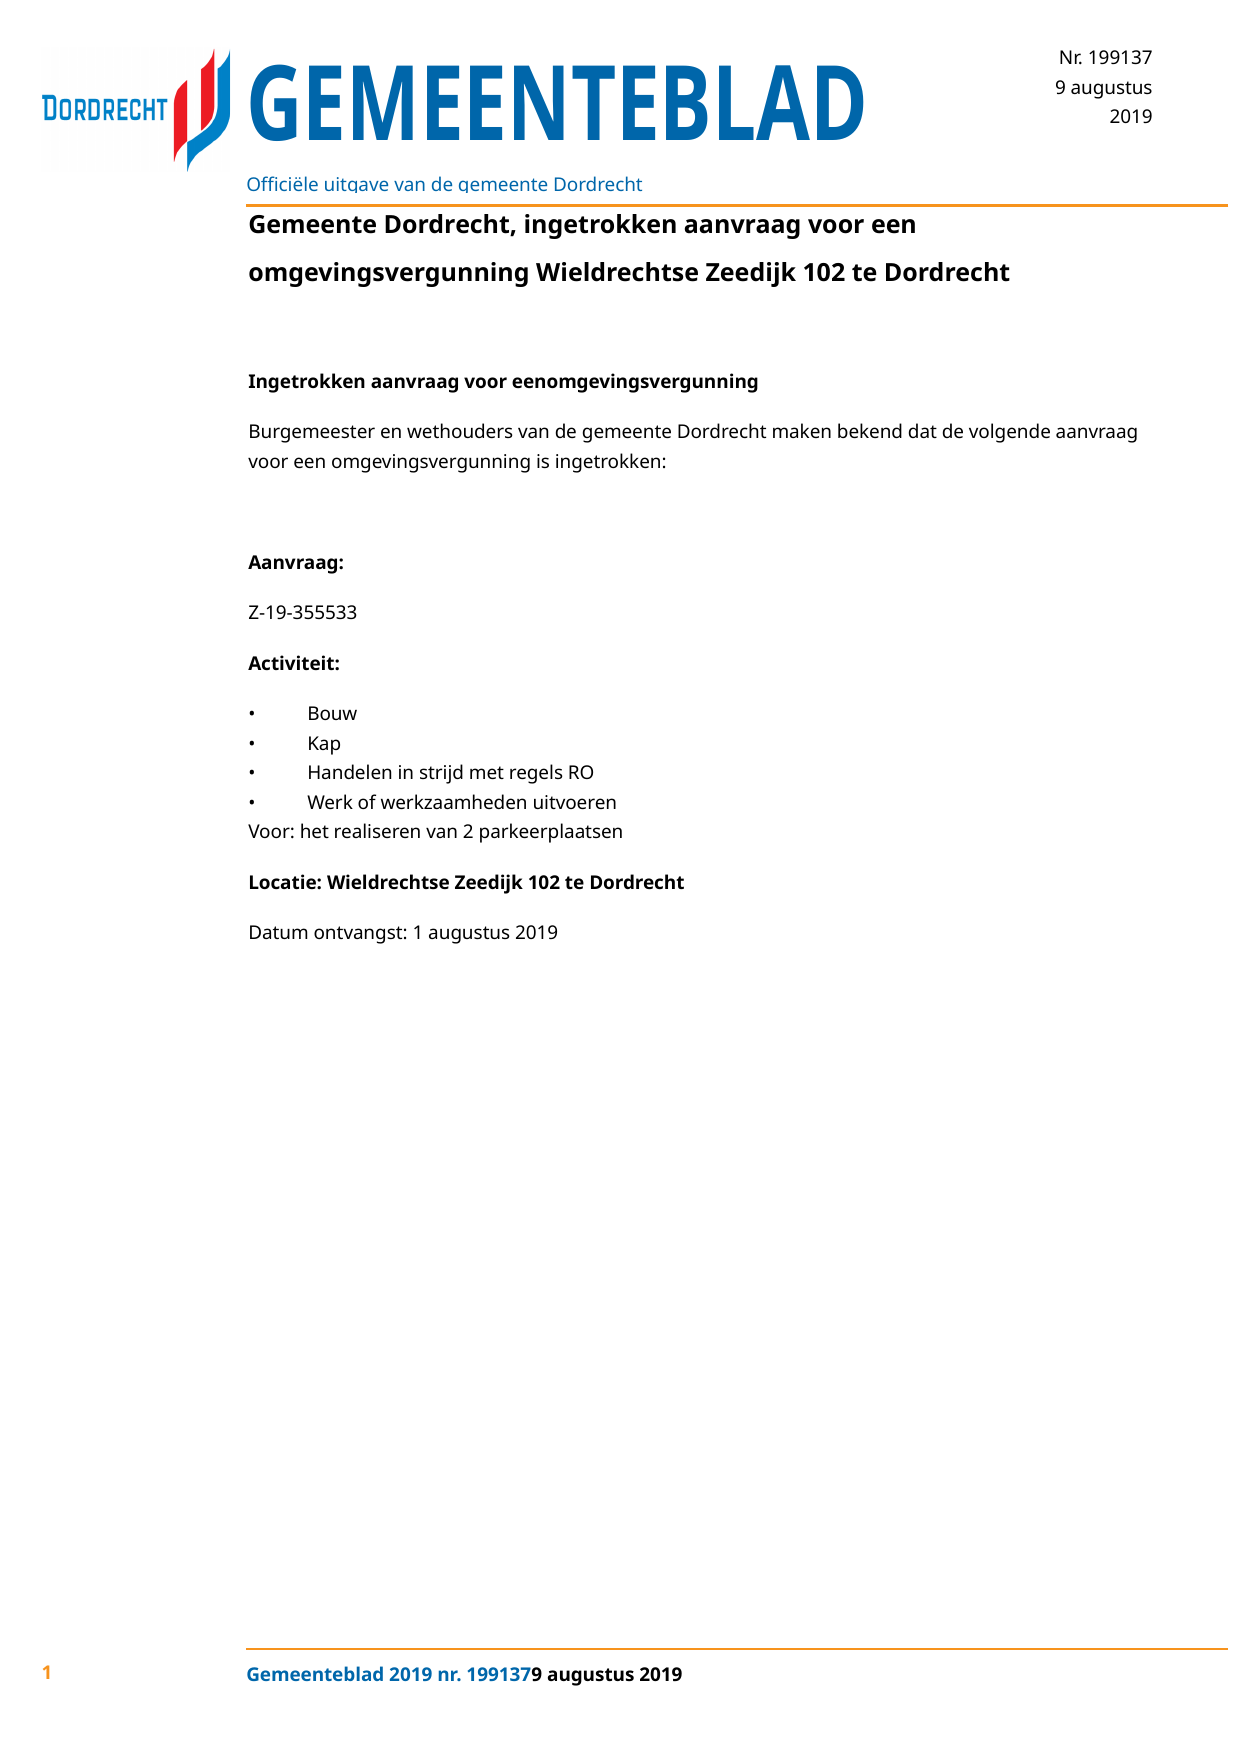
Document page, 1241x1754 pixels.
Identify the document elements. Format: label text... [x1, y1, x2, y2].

text Datum ontvangst: 1 augustus 2019 [248, 919, 1152, 945]
text Voor: het realiseren van 2 parkeerplaatsen [248, 819, 1152, 844]
list Bouw [248, 700, 1152, 726]
text Z-19-355533 [248, 599, 1152, 625]
text Gemeente Dordrecht, ingetrokken aanvraag voor een omgevingsvergunning Wieldrechtse Zeedijk 102 te Dordrecht [248, 207, 1152, 288]
text Locatie: Wieldrechtse Zeedijk 102 te Dordrecht [248, 869, 1152, 895]
list Handelen in strijd met regels RO [248, 759, 1152, 785]
picture [41, 47, 231, 172]
list Kap [248, 730, 1152, 756]
text Ingetrokken aanvraag voor eenomgevingsvergunning [248, 368, 1152, 394]
text Burgemeester en wethouders van de gemeente Dordrecht maken bekend dat de volgende aanvraag voor een omgevingsvergunning is ingetrokken: [248, 419, 1152, 474]
list Werk of werkzaamheden uitvoeren [248, 789, 1152, 815]
text Activiteit: [248, 650, 1152, 676]
text Aanvraag: [248, 549, 1152, 575]
